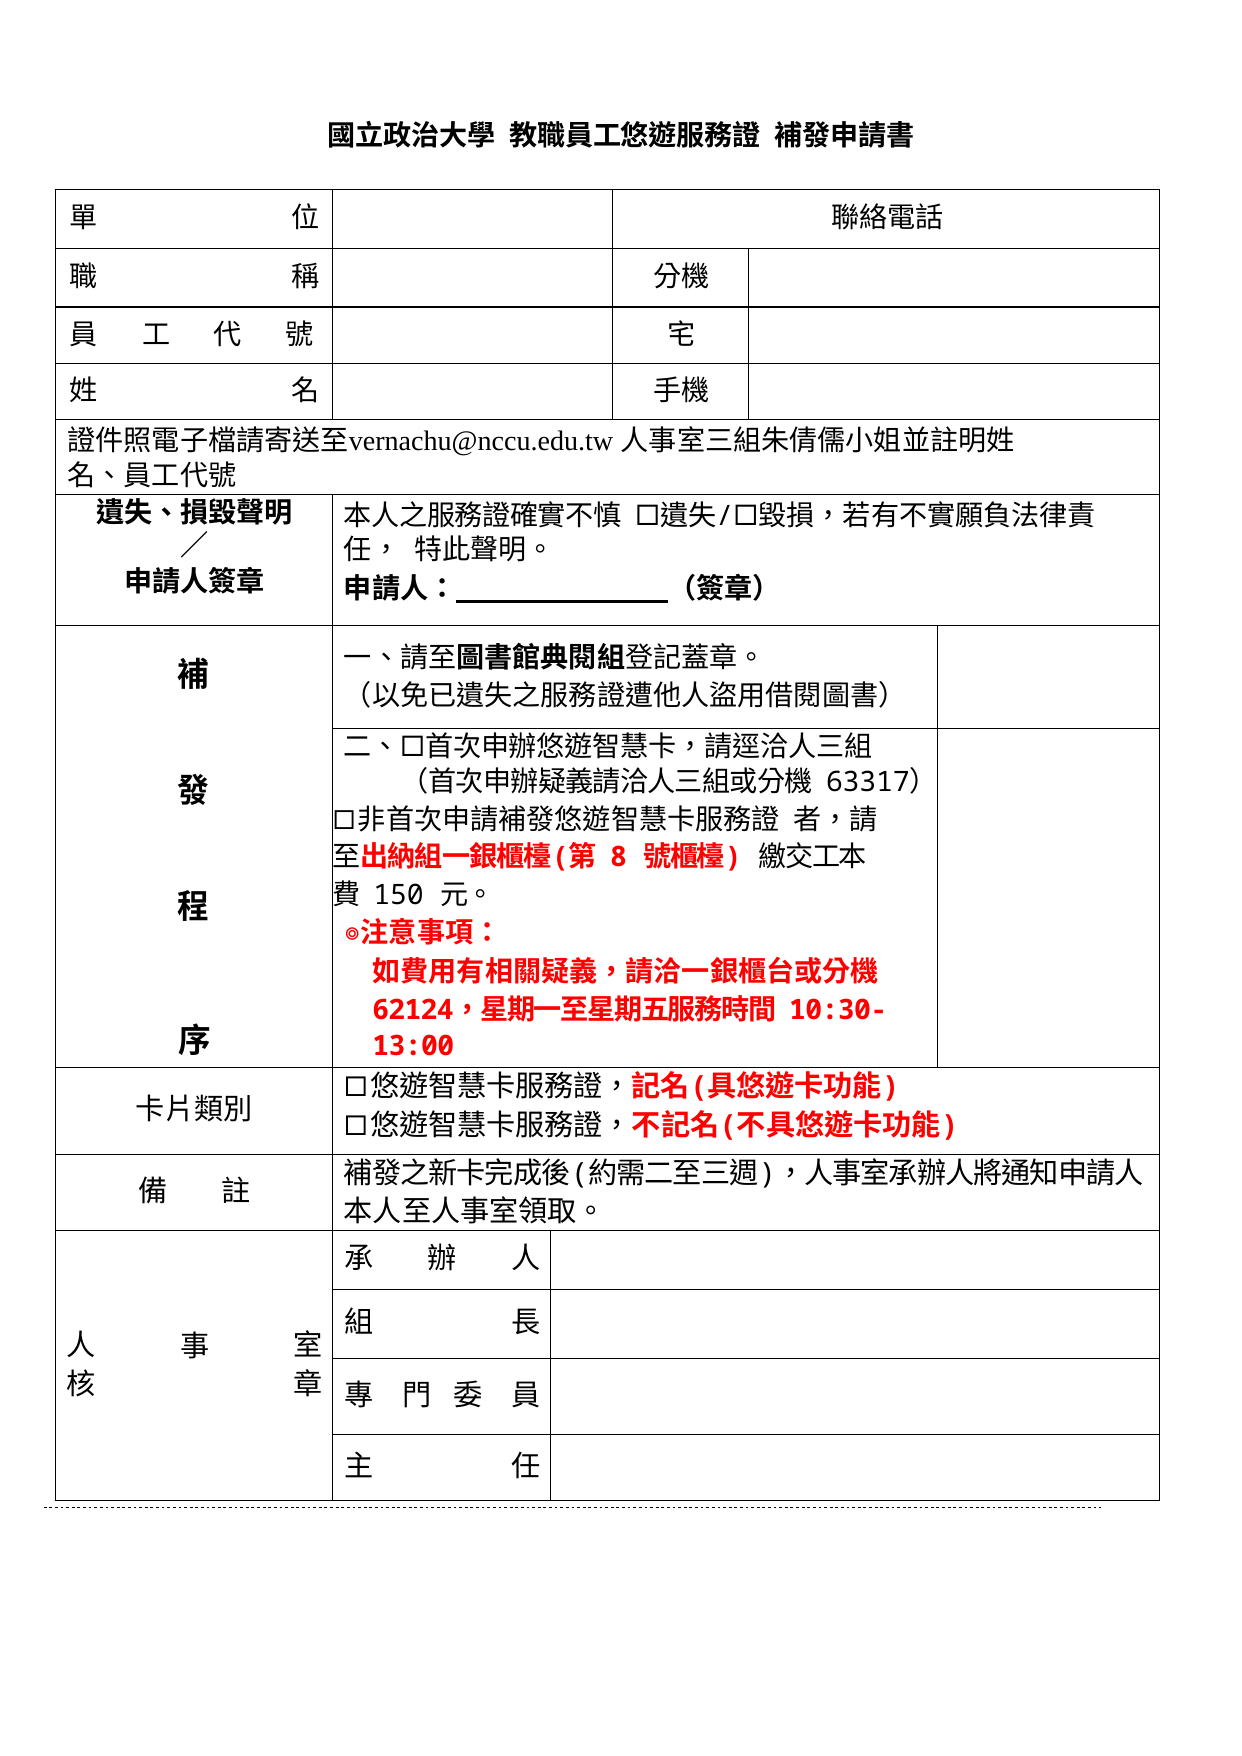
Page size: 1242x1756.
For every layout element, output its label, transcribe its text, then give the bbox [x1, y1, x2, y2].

table_header [174, 190, 211, 247]
table_cell 門 委 [386, 1359, 497, 1433]
table_cell 一、請至圖書館典閱組登記蓋章。 （以免已遺失之服務證遭他人盜用借閱圖書） [333, 626, 937, 727]
table_cell 代 [211, 308, 267, 363]
table_cell [333, 364, 612, 419]
table_cell [174, 249, 211, 306]
table_cell [118, 249, 174, 306]
table_cell 專 [333, 1359, 386, 1433]
table_cell [551, 1290, 1159, 1358]
table_cell 本人之服務證確實不慎 遺失/毀損，若有不實願負法律責任， 特此聲明。 申請人： （簽章） [333, 495, 1159, 625]
table_cell [118, 364, 174, 419]
table_cell [551, 1231, 1159, 1288]
table_cell 備 [118, 1155, 174, 1229]
table_cell 員 [56, 308, 117, 363]
table_cell [211, 249, 267, 306]
table_cell 遺失、損毀聲明 ／ 申請人簽章 [56, 495, 332, 625]
table_header [211, 190, 267, 247]
table_cell [56, 1155, 117, 1229]
table_cell [174, 1155, 211, 1229]
table_cell 人核 [56, 1231, 117, 1500]
table_cell 職 [56, 249, 117, 306]
table_cell [749, 364, 1159, 419]
table_cell 人 [497, 1231, 550, 1288]
table_cell 事 [174, 1231, 211, 1500]
table_cell 宅 [613, 308, 748, 363]
table_cell 工 [118, 308, 174, 363]
table_cell [211, 1231, 267, 1500]
table_cell 名 [268, 364, 332, 419]
table_cell [551, 1435, 1159, 1500]
table_cell [749, 308, 1159, 363]
table_cell 卡片類別 [56, 1068, 332, 1153]
table_cell 任 [497, 1435, 550, 1500]
table_cell 稱 [268, 249, 332, 306]
table_cell [268, 1155, 332, 1229]
table_cell 室章 [268, 1231, 332, 1500]
table_cell [118, 1231, 174, 1500]
table_cell 註 [211, 1155, 267, 1229]
table_cell [938, 729, 1159, 1067]
table_cell [386, 1435, 497, 1500]
table_header [118, 190, 174, 247]
table_cell 主 [333, 1435, 386, 1500]
table_cell 長 [497, 1290, 550, 1358]
table_cell 承 [333, 1231, 386, 1288]
text 國立政治大學 教職員工悠遊服務證 補發申請書 [181, 113, 1061, 154]
table_header 位 [268, 190, 332, 247]
table_cell 悠遊智慧卡服務證，記名(具悠遊卡功能) 悠遊智慧卡服務證，不記名(不具悠遊卡功能) [333, 1068, 1159, 1153]
table_cell [386, 1290, 497, 1358]
table_header 單 [56, 190, 117, 247]
table_cell [749, 249, 1159, 306]
table_cell 姓 [56, 364, 117, 419]
table_header 聯絡電話 [613, 190, 1159, 247]
table_cell 辦 [386, 1231, 497, 1288]
table_cell 補發程 序 [56, 626, 332, 1067]
table_cell 手機 [613, 364, 748, 419]
table_cell 二、首次申辦悠遊智慧卡，請逕洽人三組 （首次申辦疑義請洽人三組或分機 63317） 非首次申請補發悠遊智慧卡服務證 者，請至出納組一銀櫃檯(第 8 號櫃檯) 繳交工本費 150 元。 ◎注意事項： 如費用有相關疑義，請洽一銀櫃台或分機62124，星期一至星期五服務時間 10:30-13:00 [333, 729, 937, 1067]
table_cell [938, 626, 1159, 727]
table_cell 補發之新卡完成後(約需二至三週)，人事室承辦人將通知申請人 本人至人事室領取。 [333, 1155, 1159, 1229]
table_cell 組 [333, 1290, 386, 1358]
table_cell 分機 [613, 249, 748, 306]
table_cell [211, 364, 267, 419]
table_cell [174, 364, 211, 419]
table_cell 號 [268, 308, 332, 363]
table_cell [333, 249, 612, 306]
table_cell [333, 308, 612, 363]
table_cell [551, 1359, 1159, 1433]
table_cell [174, 308, 211, 363]
table_cell 證件照電子檔請寄送至vernachu@nccu.edu.tw 人事室三組朱倩儒小姐並註明姓名、員工代號 [56, 420, 1159, 494]
table_header [333, 190, 612, 247]
table_cell 員 [497, 1359, 550, 1433]
